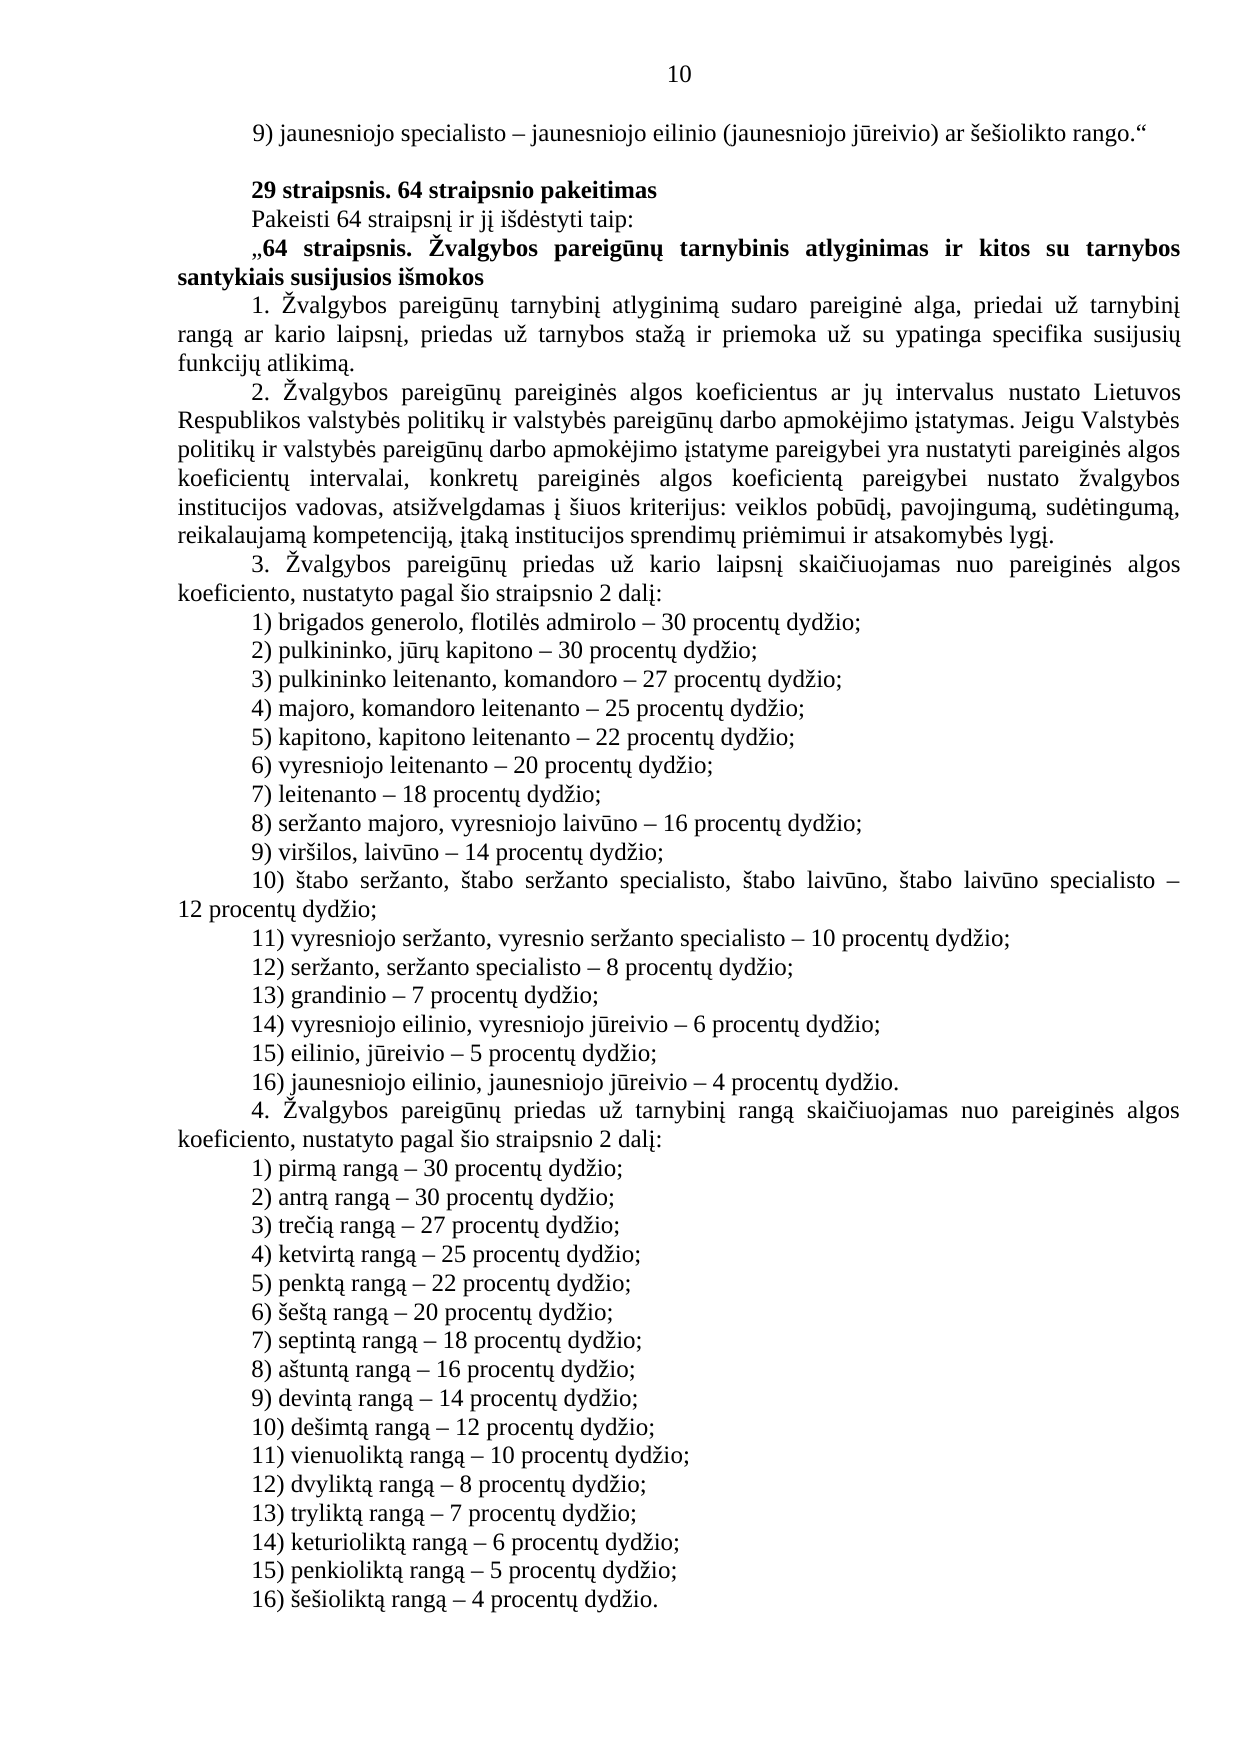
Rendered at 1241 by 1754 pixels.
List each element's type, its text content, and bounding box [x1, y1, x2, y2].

text 13) tryliktą rangą – 7 procentų dydžio; [177, 1498, 1181, 1527]
text 13) grandinio – 7 procentų dydžio; [177, 981, 1181, 1009]
text 11) vyresniojo seržanto, vyresnio seržanto specialisto – 10 procentų dydžio; [177, 923, 1181, 952]
text 15) penkioliktą rangą – 5 procentų dydžio; [177, 1556, 1181, 1584]
text „64 straipsnis. Žvalgybos pareigūnų tarnybinis atlyginimas ir kitos su tarnybos santykiais susijusios išmokos [177, 233, 1181, 291]
text Pakeisti 64 straipsnį ir jį išdėstyti taip: [177, 204, 1181, 233]
text 3) pulkininko leitenanto, komandoro – 27 procentų dydžio; [177, 664, 1181, 693]
text 2. Žvalgybos pareigūnų pareiginės algos koeficientus ar jų intervalus nustato Lietuvos Respublikos valstybės politikų ir valstybės pareigūnų darbo apmokėjimo įstatymas. Jeigu Valstybės politikų ir valstybės pareigūnų darbo apmokėjimo įstatyme pareigybei yra nustatyti pareiginės algos koeficientų intervalai, konkretų pareiginės algos koeficientą pareigybei nustato žvalgybos institucijos vadovas, atsižvelgdamas į šiuos kriterijus: veiklos pobūdį, pavojingumą, sudėtingumą, reikalaujamą kompetenciją, įtaką institucijos sprendimų priėmimui ir atsakomybės lygį. [177, 377, 1181, 549]
text 8) seržanto majoro, vyresniojo laivūno – 16 procentų dydžio; [177, 808, 1181, 837]
text 29 straipsnis. 64 straipsnio pakeitimas [177, 176, 1181, 204]
text 2) pulkininko, jūrų kapitono – 30 procentų dydžio; [177, 636, 1181, 664]
text 11) vienuoliktą rangą – 10 procentų dydžio; [177, 1441, 1181, 1469]
text 4. Žvalgybos pareigūnų priedas už tarnybinį rangą skaičiuojamas nuo pareiginės algos koeficiento, nustatyto pagal šio straipsnio 2 dalį: [177, 1096, 1181, 1153]
text 14) keturioliktą rangą – 6 procentų dydžio; [177, 1527, 1181, 1556]
text 8) aštuntą rangą – 16 procentų dydžio; [177, 1354, 1181, 1383]
text 3) trečią rangą – 27 procentų dydžio; [177, 1211, 1181, 1239]
text 6) šeštą rangą – 20 procentų dydžio; [177, 1297, 1181, 1326]
text 10) dešimtą rangą – 12 procentų dydžio; [177, 1412, 1181, 1441]
text 4) ketvirtą rangą – 25 procentų dydžio; [177, 1239, 1181, 1268]
text 7) leitenanto – 18 procentų dydžio; [177, 779, 1181, 808]
text 5) kapitono, kapitono leitenanto – 22 procentų dydžio; [177, 722, 1181, 751]
text 1) brigados generolo, flotilės admirolo – 30 procentų dydžio; [177, 607, 1181, 636]
text 12) seržanto, seržanto specialisto – 8 procentų dydžio; [177, 952, 1181, 981]
text 16) jaunesniojo eilinio, jaunesniojo jūreivio – 4 procentų dydžio. [177, 1067, 1181, 1096]
text 5) penktą rangą – 22 procentų dydžio; [177, 1268, 1181, 1297]
text 9) devintą rangą – 14 procentų dydžio; [177, 1383, 1181, 1412]
text 9) viršilos, laivūno – 14 procentų dydžio; [177, 837, 1181, 866]
text 4) majoro, komandoro leitenanto – 25 procentų dydžio; [177, 693, 1181, 722]
text 6) vyresniojo leitenanto – 20 procentų dydžio; [177, 751, 1181, 779]
text 1) pirmą rangą – 30 procentų dydžio; [177, 1153, 1181, 1182]
text 1. Žvalgybos pareigūnų tarnybinį atlyginimą sudaro pareiginė alga, priedai už tarnybinį rangą ar kario laipsnį, priedas už tarnybos stažą ir priemoka už su ypatinga specifika susijusių funkcijų atlikimą. [177, 291, 1181, 377]
text 14) vyresniojo eilinio, vyresniojo jūreivio – 6 procentų dydžio; [177, 1009, 1181, 1038]
text 10) štabo seržanto, štabo seržanto specialisto, štabo laivūno, štabo laivūno specialisto –12 procentų dydžio; [177, 866, 1181, 923]
text 15) eilinio, jūreivio – 5 procentų dydžio; [177, 1038, 1181, 1067]
text 16) šešioliktą rangą – 4 procentų dydžio. [177, 1584, 1181, 1613]
text 9) jaunesniojo specialisto – jaunesniojo eilinio (jaunesniojo jūreivio) ar šešiolikto rango.“ [177, 118, 1181, 147]
text 12) dvyliktą rangą – 8 procentų dydžio; [177, 1469, 1181, 1498]
text 7) septintą rangą – 18 procentų dydžio; [177, 1326, 1181, 1354]
text 2) antrą rangą – 30 procentų dydžio; [177, 1182, 1181, 1211]
text 3. Žvalgybos pareigūnų priedas už kario laipsnį skaičiuojamas nuo pareiginės algos koeficiento, nustatyto pagal šio straipsnio 2 dalį: [177, 549, 1181, 607]
